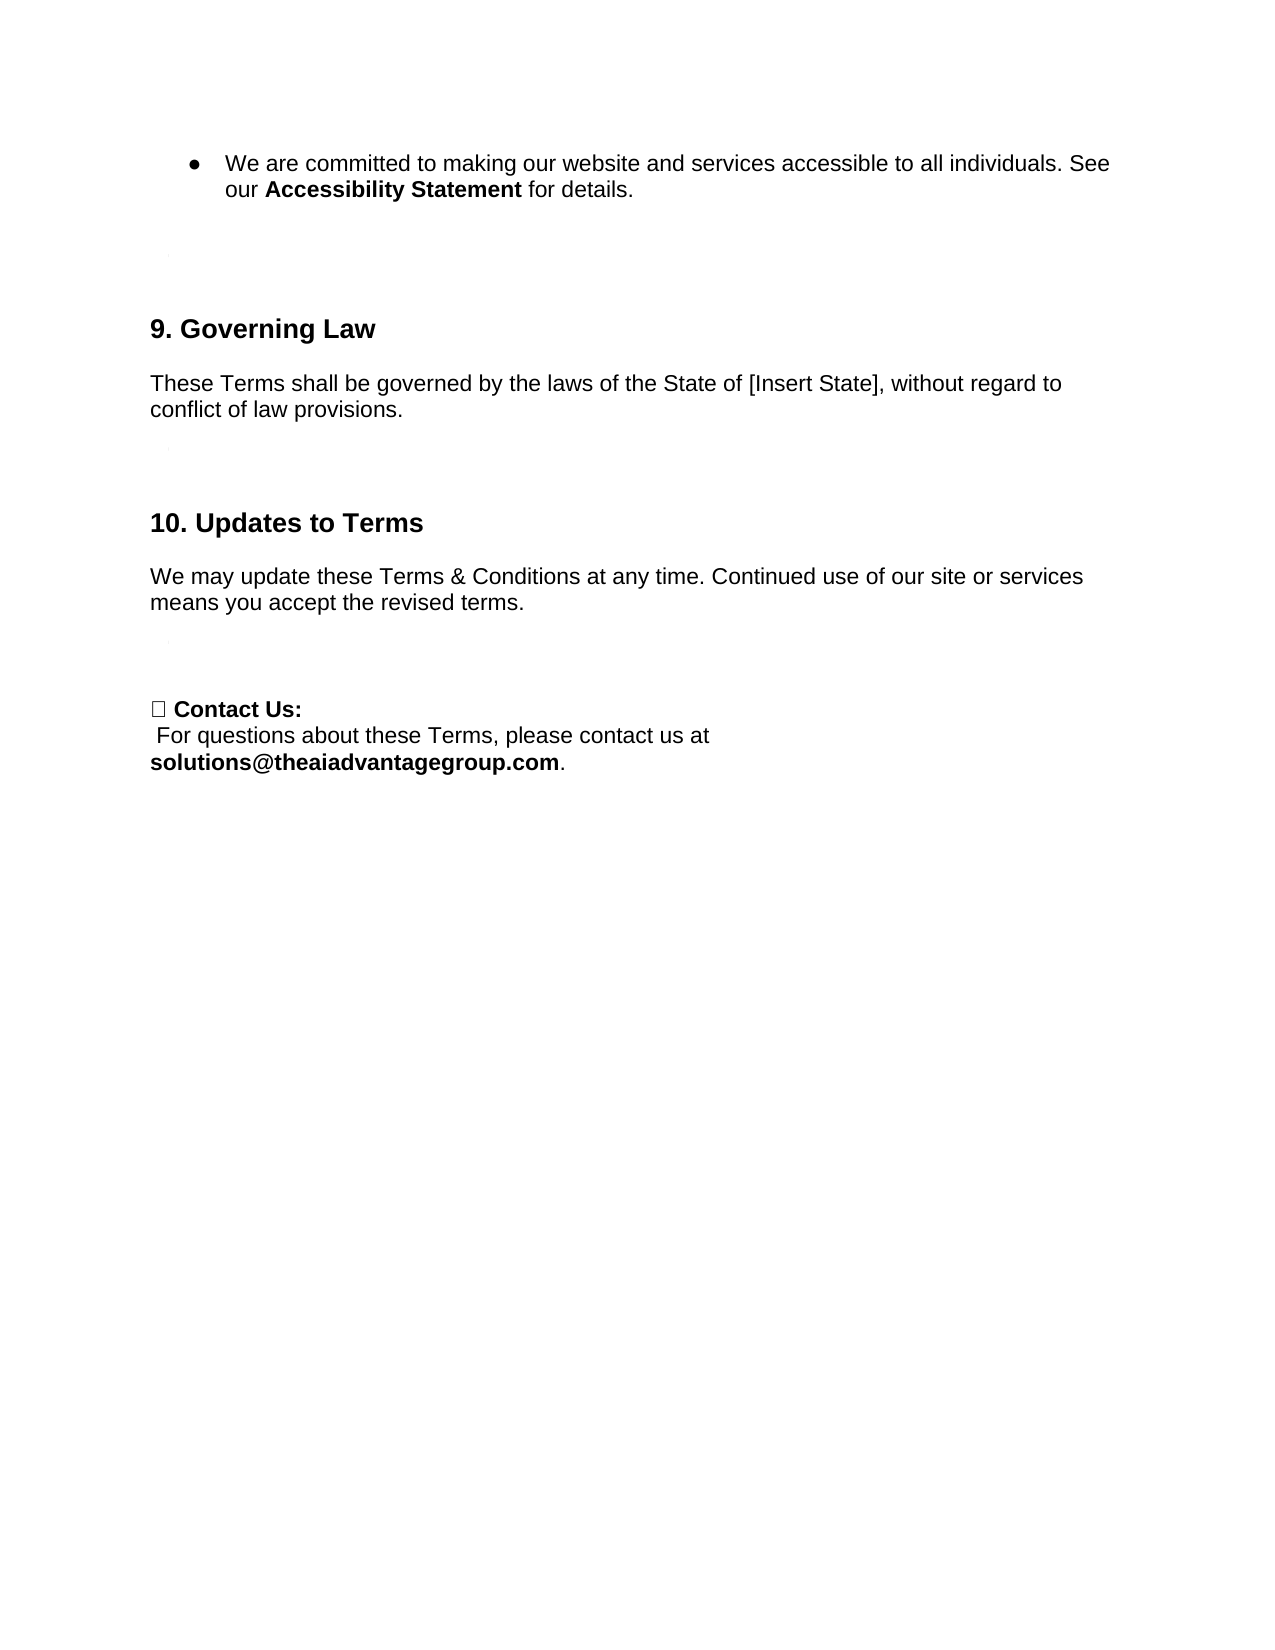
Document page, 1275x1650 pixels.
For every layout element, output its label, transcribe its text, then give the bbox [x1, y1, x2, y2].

text These Terms shall be governed by the laws of the State of [Insert State], without regard to conflict of law provisions. [150, 370, 1125, 422]
text 📌 Contact Us: For questions about these Terms, please contact us at solutions@theaiadvantagegroup.com. [150, 696, 1125, 775]
list We are committed to making our website and services accessible to all individuals. See our Accessibility Statement for details. [187, 150, 1125, 229]
subtitle 10. Updates to Terms [150, 507, 1125, 538]
subtitle 9. Governing Law [150, 313, 1125, 345]
text We may update these Terms & Conditions at any time. Continued use of our site or services means you accept the revised terms. [150, 563, 1125, 616]
